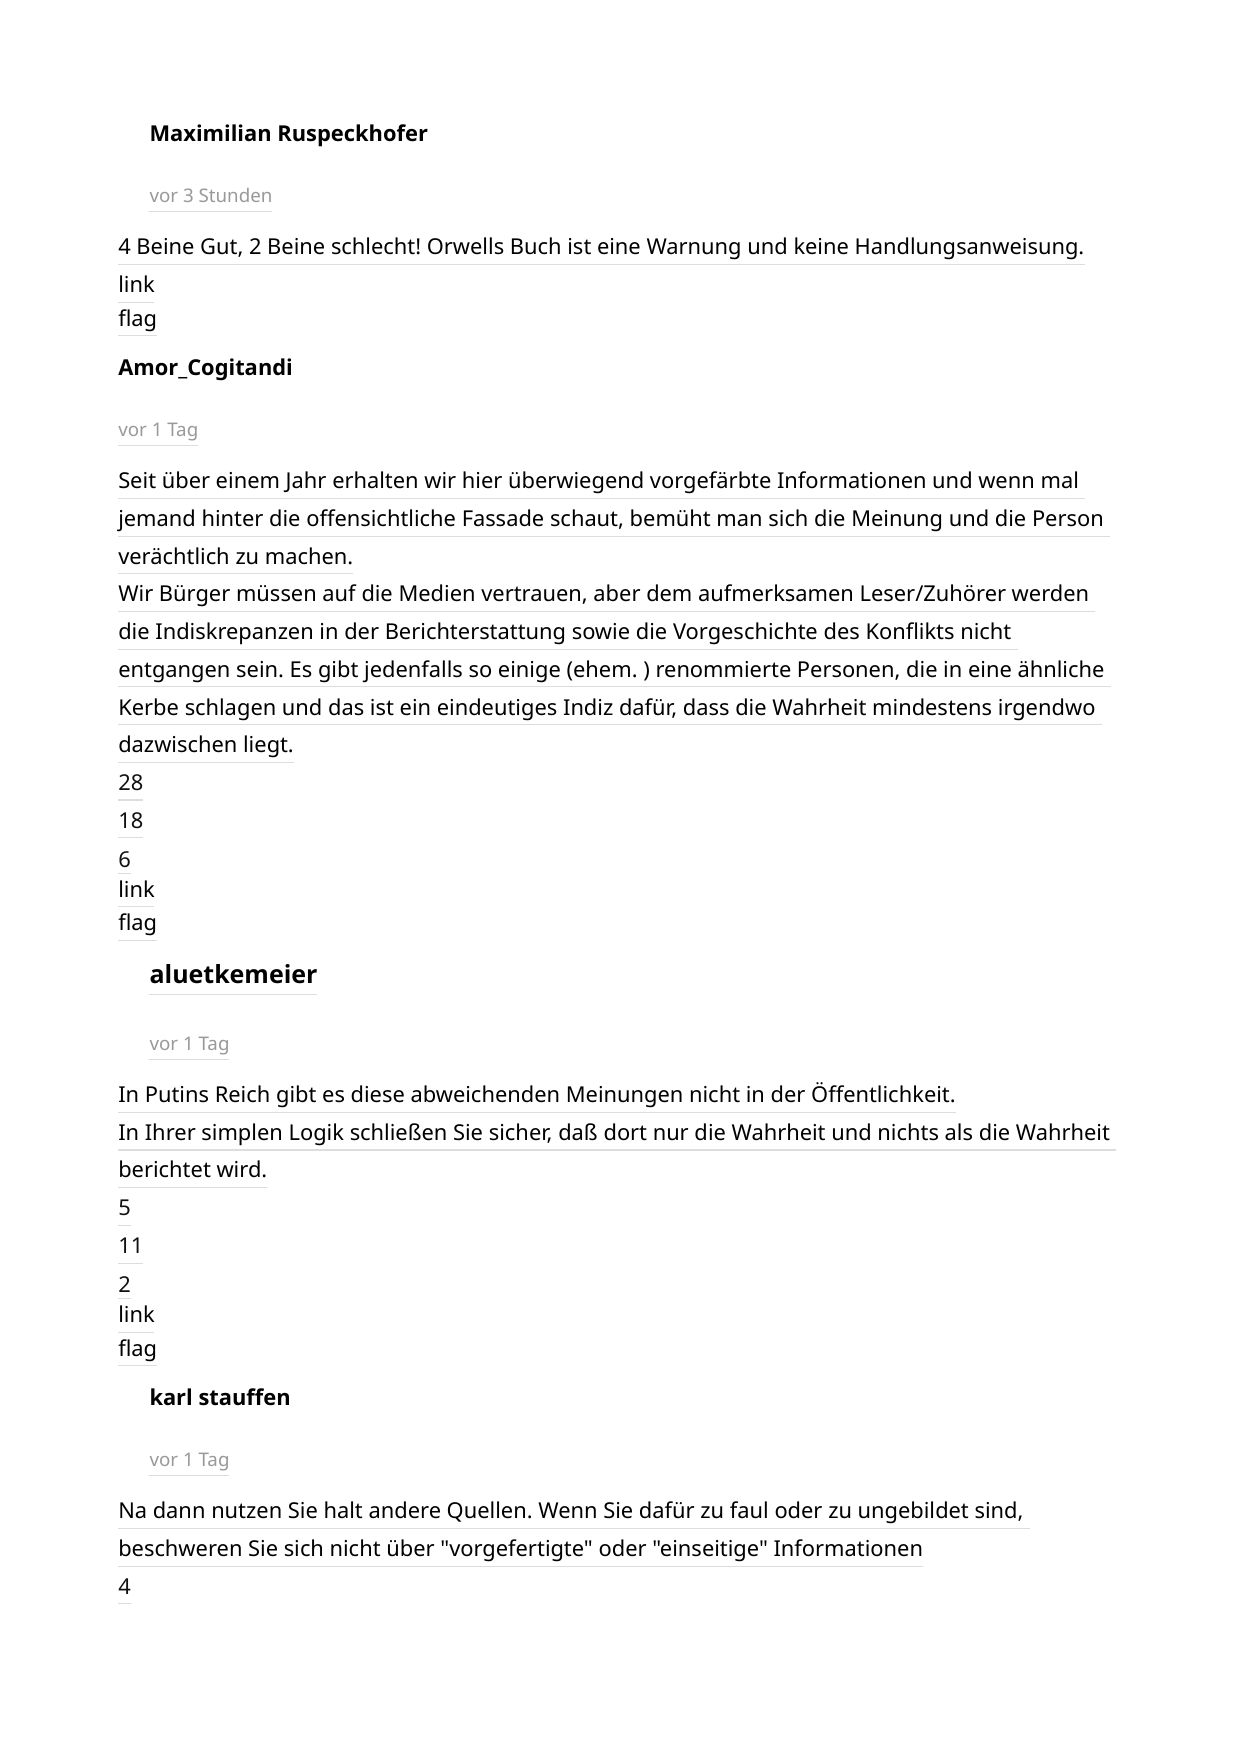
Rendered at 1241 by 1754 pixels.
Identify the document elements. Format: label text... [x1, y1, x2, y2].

text Seit über einem Jahr erhalten wir hier überwiegend vorgefärbte Informationen und wenn mal jemand hinter die offensichtliche Fassade schaut, bemüht man sich die Meinung und die Person verächtlich zu machen. Wir Bürger müssen auf die Medien vertrauen, aber dem aufmerksamen Leser/Zuhörer werden die Indiskrepanzen in der Berichterstattung sowie die Vorgeschichte des Konflikts nicht entgangen sein. Es gibt jedenfalls so einige (ehem. ) renommierte Personen, die in eine ähnliche Kerbe schlagen und das ist ein eindeutiges Indiz dafür, dass die Wahrheit mindestens irgendwo dazwischen liegt. [118, 465, 1122, 763]
text link [118, 874, 1122, 907]
text link [118, 269, 1122, 303]
text aluetkemeier [149, 957, 1122, 995]
text flag [118, 303, 1122, 336]
text flag [118, 1333, 1122, 1366]
text Amor_Cogitandi [118, 352, 1122, 382]
text Na dann nutzen Sie halt andere Quellen. Wenn Sie dafür zu faul oder zu ungebildet sind, beschweren Sie sich nicht über "vorgefertigte" oder "einseitige" Informationen [118, 1495, 1122, 1567]
text vor 1 Tag [118, 417, 1117, 446]
text Maximilian Ruspeckhofer [149, 118, 1122, 148]
text 18 [118, 804, 1122, 838]
text vor 1 Tag [149, 1031, 1117, 1060]
text 4 [118, 1571, 1122, 1604]
text vor 1 Tag [149, 1447, 1117, 1476]
text 28 [118, 767, 1122, 801]
text In Putins Reich gibt es diese abweichenden Meinungen nicht in der Öffentlichkeit. In Ihrer simplen Logik schließen Sie sicher, daß dort nur die Wahrheit und nichts als die Wahrheit berichtet wird. [118, 1079, 1122, 1188]
text 11 [118, 1230, 1122, 1264]
text karl stauffen [149, 1382, 1122, 1412]
text link [118, 1299, 1122, 1333]
text 4 Beine Gut, 2 Beine schlecht! Orwells Buch ist eine Warnung und keine Handlungsanweisung. [118, 231, 1122, 265]
text vor 3 Stunden [149, 183, 1117, 212]
text 6 [118, 842, 1122, 874]
text 2 [118, 1268, 1122, 1299]
text 5 [118, 1192, 1122, 1226]
text flag [118, 907, 1122, 941]
